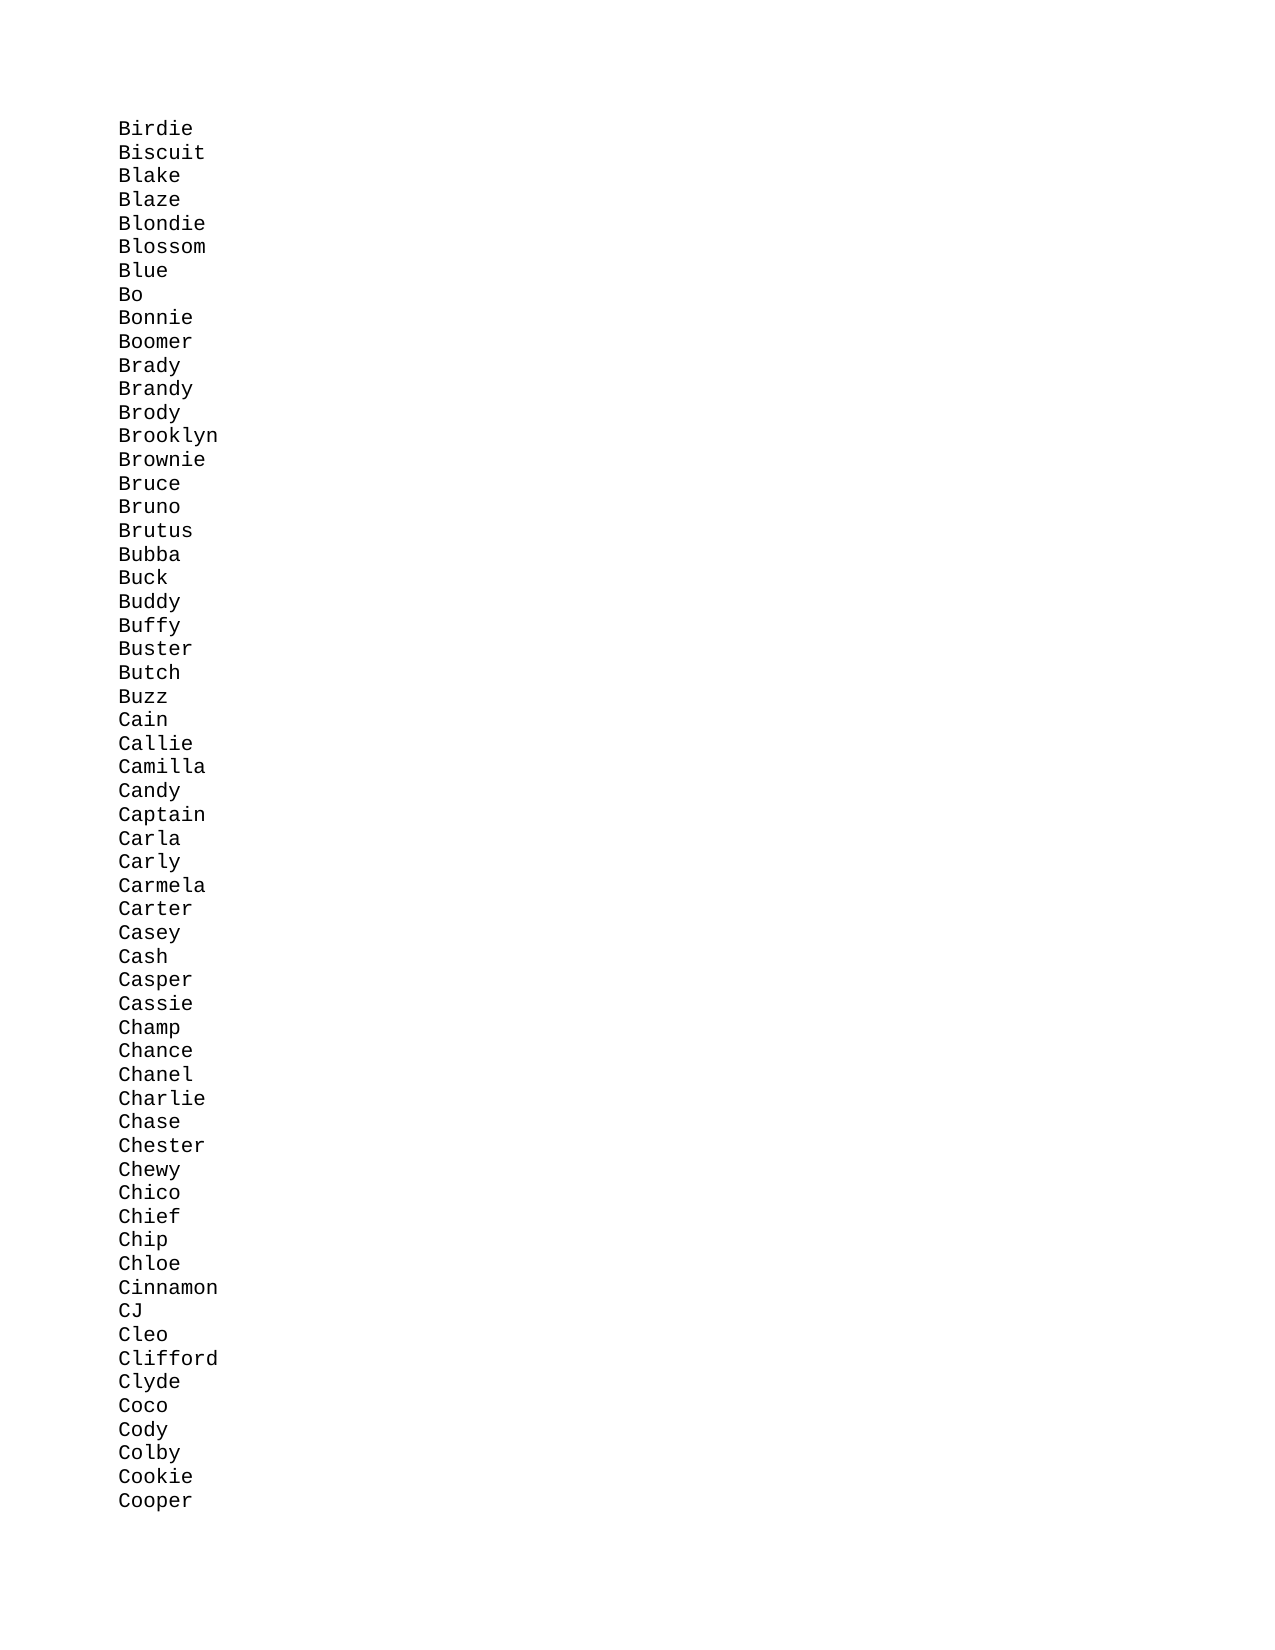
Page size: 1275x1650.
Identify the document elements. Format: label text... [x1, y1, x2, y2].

text Chewy [118, 1158, 1157, 1182]
text Chloe [118, 1253, 1157, 1277]
text Chanel [118, 1064, 1157, 1088]
text Carla [118, 827, 1157, 851]
text Brady [118, 354, 1157, 378]
text Blue [118, 260, 1157, 284]
text Coco [118, 1395, 1157, 1419]
text Cody [118, 1419, 1157, 1442]
text Bubba [118, 544, 1157, 567]
text Casper [118, 969, 1157, 993]
text Champ [118, 1017, 1157, 1040]
text Buck [118, 567, 1157, 591]
text Cooper [118, 1489, 1157, 1513]
text Brody [118, 402, 1157, 426]
text Blaze [118, 189, 1157, 213]
text CJ [118, 1300, 1157, 1324]
text Chief [118, 1206, 1157, 1229]
text Buzz [118, 686, 1157, 709]
text Cinnamon [118, 1277, 1157, 1300]
text Colby [118, 1442, 1157, 1466]
text Charlie [118, 1088, 1157, 1111]
text Candy [118, 780, 1157, 804]
text Brutus [118, 520, 1157, 544]
text Biscuit [118, 142, 1157, 165]
text Captain [118, 804, 1157, 827]
text Carmela [118, 875, 1157, 898]
text Cash [118, 946, 1157, 969]
text Carter [118, 898, 1157, 922]
text Boomer [118, 331, 1157, 354]
text Cassie [118, 993, 1157, 1017]
text Chico [118, 1182, 1157, 1206]
text Bruno [118, 496, 1157, 520]
text Blondie [118, 213, 1157, 236]
text Bo [118, 284, 1157, 307]
text Brandy [118, 378, 1157, 402]
text Callie [118, 733, 1157, 757]
text Chase [118, 1111, 1157, 1135]
text Chance [118, 1040, 1157, 1064]
text Bruce [118, 473, 1157, 496]
text Blake [118, 165, 1157, 189]
text Chester [118, 1135, 1157, 1158]
text Cleo [118, 1324, 1157, 1348]
text Clifford [118, 1348, 1157, 1371]
text Butch [118, 662, 1157, 686]
text Cain [118, 709, 1157, 733]
text Camilla [118, 757, 1157, 780]
text Brownie [118, 449, 1157, 473]
text Brooklyn [118, 426, 1157, 449]
text Buddy [118, 591, 1157, 615]
text Birdie [118, 118, 1157, 142]
text Buffy [118, 615, 1157, 638]
text Bonnie [118, 307, 1157, 331]
text Clyde [118, 1371, 1157, 1395]
text Chip [118, 1229, 1157, 1253]
text Casey [118, 922, 1157, 946]
text Blossom [118, 236, 1157, 260]
text Carly [118, 851, 1157, 875]
text Buster [118, 638, 1157, 662]
text Cookie [118, 1466, 1157, 1489]
